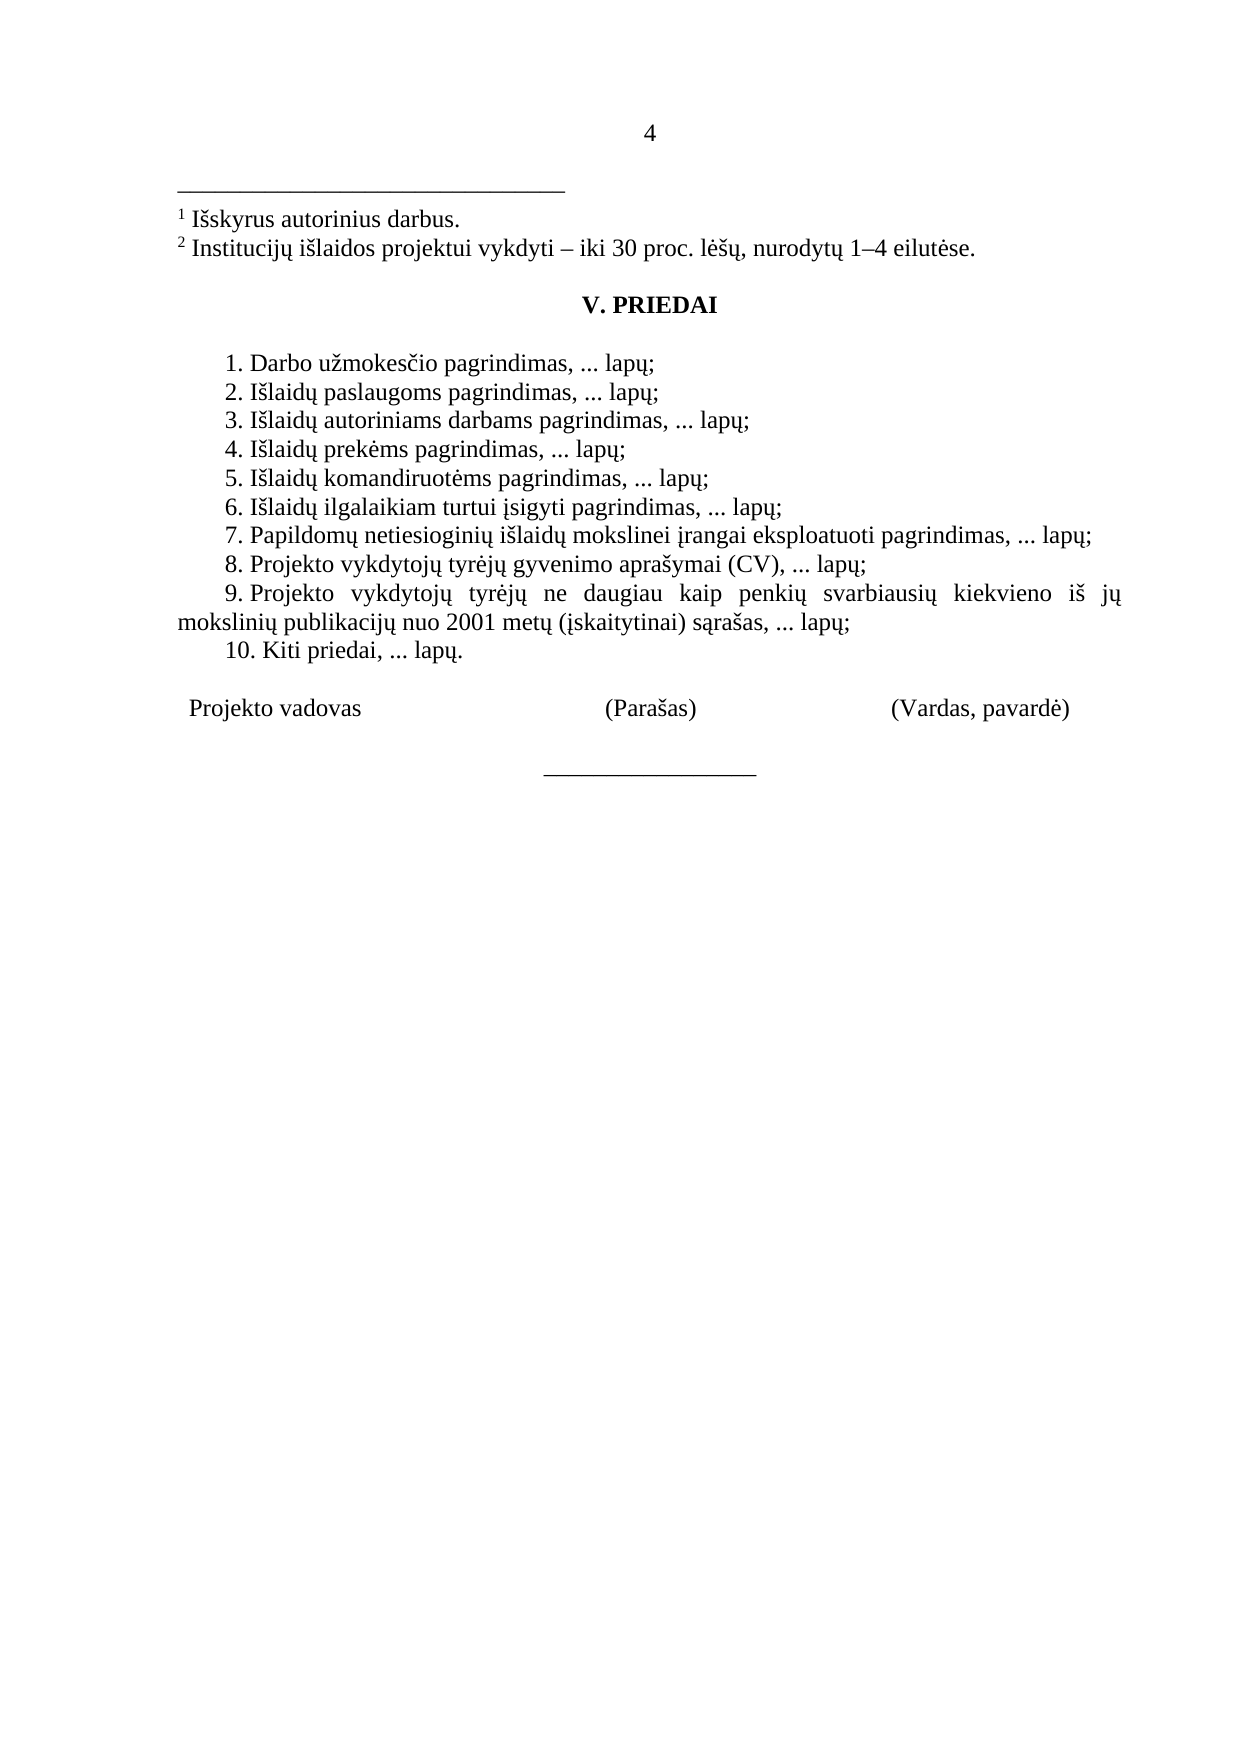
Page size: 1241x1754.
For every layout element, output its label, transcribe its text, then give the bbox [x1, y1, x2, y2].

text 1. Darbo užmokesčio pagrindimas, ... lapų; [177, 348, 1122, 377]
text 10. Kiti priedai, ... lapų. [177, 636, 1122, 664]
text 8. Projekto vykdytojų tyrėjų gyvenimo aprašymai (CV), ... lapų; [177, 549, 1122, 578]
table_header Projekto vadovas [177, 693, 488, 722]
text 5. Išlaidų komandiruotėms pagrindimas, ... lapų; [177, 463, 1122, 492]
text 9. Projekto vykdytojų tyrėjų ne daugiau kaip penkių svarbiausių kiekvieno iš jų mokslinių publikacijų nuo 2001 metų (įskaitytinai) sąrašas, ... lapų; [177, 578, 1122, 636]
table_header (Vardas, pavardė) [839, 693, 1122, 722]
table_header [746, 693, 838, 722]
text 1 Išskyrus autorinius darbus. [177, 204, 1122, 233]
text 6. Išlaidų ilgalaikiam turtui įsigyti pagrindimas, ... lapų; [177, 492, 1122, 521]
table_header [489, 693, 556, 722]
text 7. Papildomų netiesioginių išlaidų mokslinei įrangai eksploatuoti pagrindimas, ... lapų; [177, 521, 1122, 549]
text V. PRIEDAI [177, 291, 1122, 319]
text 4. Išlaidų prekėms pagrindimas, ... lapų; [177, 434, 1122, 463]
text 3. Išlaidų autoriniams darbams pagrindimas, ... lapų; [177, 406, 1122, 434]
text _________________ [177, 751, 1122, 779]
text 2 Institucijų išlaidos projektui vykdyti – iki 30 proc. lėšų, nurodytų 1–4 eilutėse. [177, 233, 1122, 262]
text 2. Išlaidų paslaugoms pagrindimas, ... lapų; [177, 377, 1122, 406]
table_header (Parašas) [556, 693, 746, 722]
text ––––––––––––––––––––––––––––––– [177, 176, 1122, 204]
